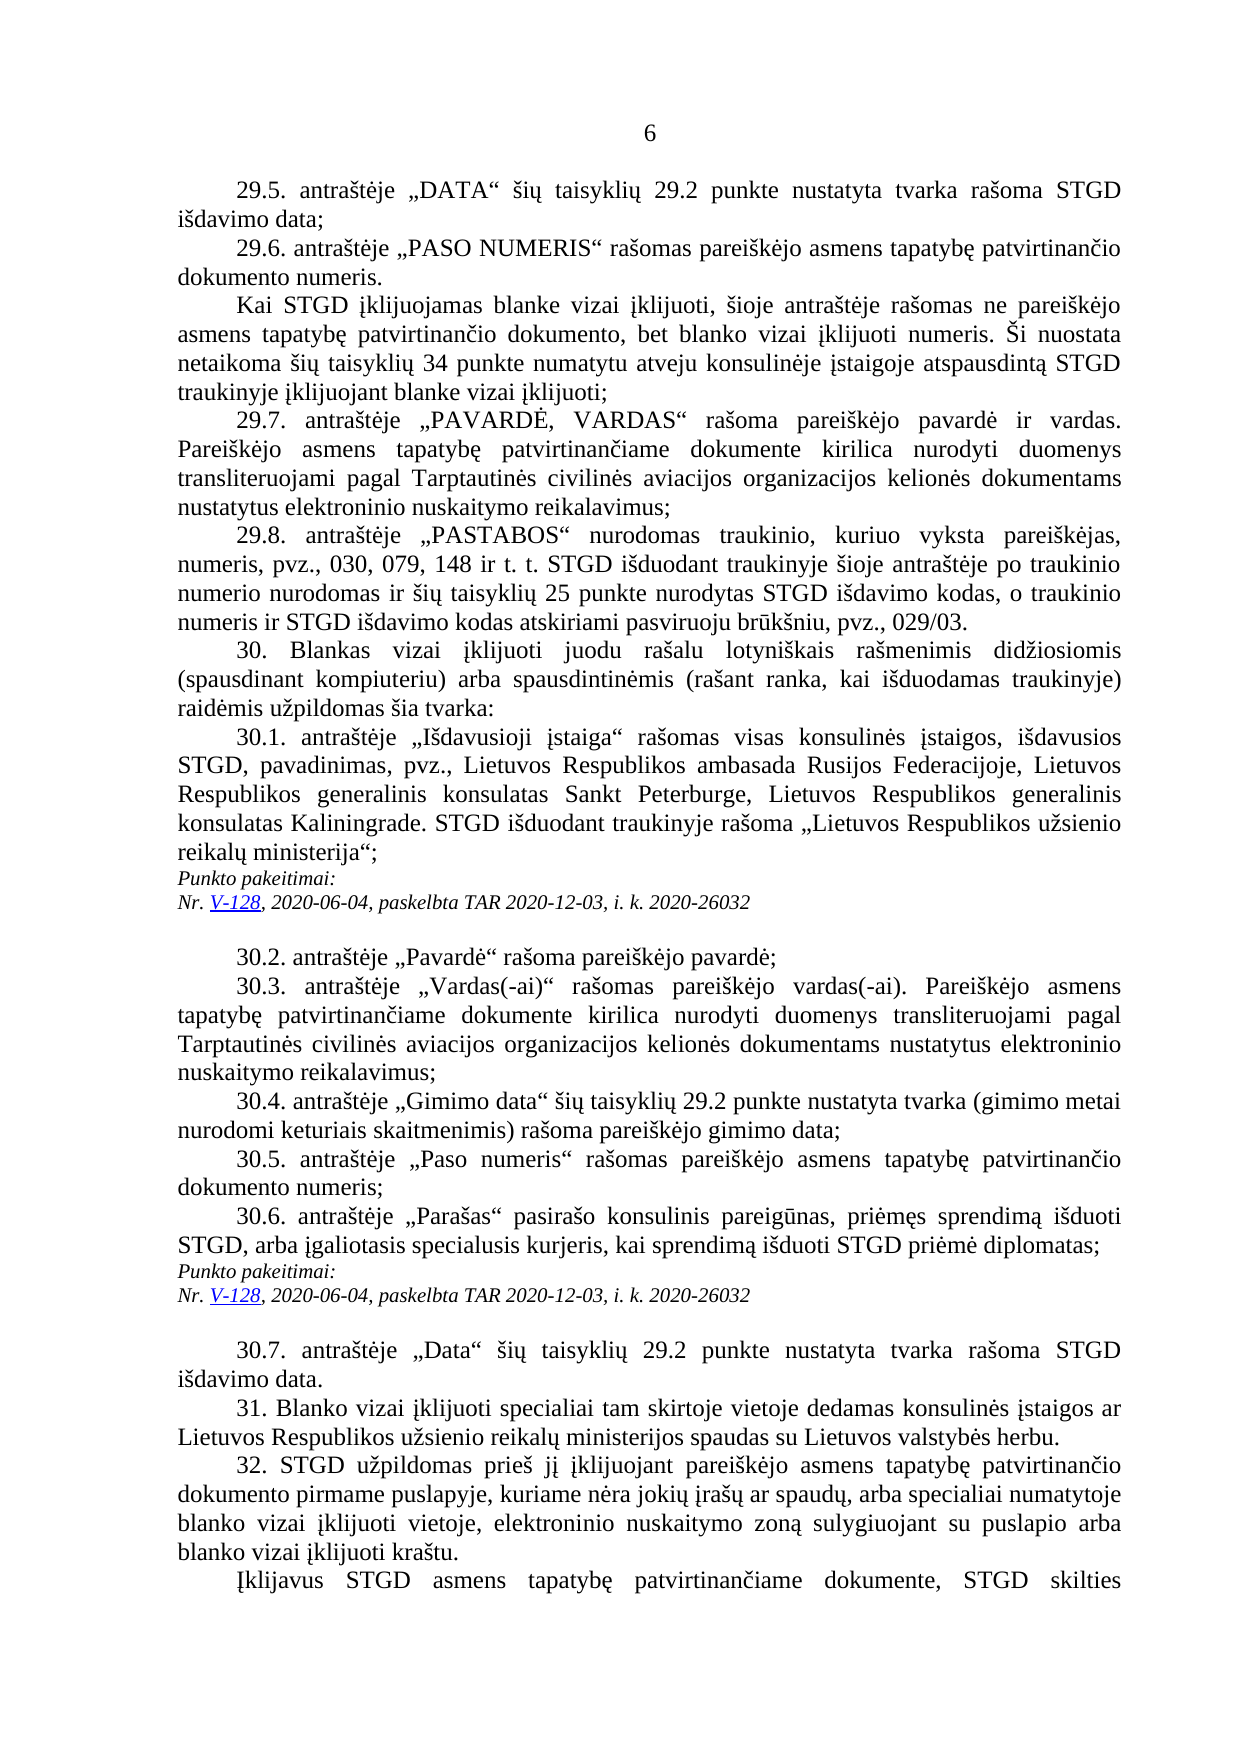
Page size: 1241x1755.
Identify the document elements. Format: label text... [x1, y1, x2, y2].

text 29.8. antraštėje „PASTABOS“ nurodomas traukinio, kuriuo vyksta pareiškėjas, numeris, pvz., 030, 079, 148 ir t. t. STGD išduodant traukinyje šioje antraštėje po traukinio numerio nurodomas ir šių taisyklių 25 punkte nurodytas STGD išdavimo kodas, o traukinio numeris ir STGD išdavimo kodas atskiriami pasviruoju brūkšniu, pvz., 029/03. [177, 521, 1122, 636]
text 29.6. antraštėje „PASO NUMERIS“ rašomas pareiškėjo asmens tapatybę patvirtinančio dokumento numeris. [177, 233, 1122, 291]
text 30.2. antraštėje „Pavardė“ rašoma pareiškėjo pavardė; [177, 942, 1122, 971]
text Punkto pakeitimai: [177, 1259, 1122, 1283]
text Nr. V-128, 2020-06-04, paskelbta TAR 2020-12-03, i. k. 2020-26032 [177, 1283, 1122, 1307]
text 30.6. antraštėje „Parašas“ pasirašo konsulinis pareigūnas, priėmęs sprendimą išduoti STGD, arba įgaliotasis specialusis kurjeris, kai sprendimą išduoti STGD priėmė diplomatas; [177, 1201, 1122, 1259]
text 30. Blankas vizai įklijuoti juodu rašalu lotyniškais rašmenimis didžiosiomis (spausdinant kompiuteriu) arba spausdintinėmis (rašant ranka, kai išduodamas traukinyje) raidėmis užpildomas šia tvarka: [177, 636, 1122, 722]
text 30.3. antraštėje „Vardas(-ai)“ rašomas pareiškėjo vardas(-ai). Pareiškėjo asmens tapatybę patvirtinančiame dokumente kirilica nurodyti duomenys transliteruojami pagal Tarptautinės civilinės aviacijos organizacijos kelionės dokumentams nustatytus elektroninio nuskaitymo reikalavimus; [177, 971, 1122, 1086]
text 30.4. antraštėje „Gimimo data“ šių taisyklių 29.2 punkte nustatyta tvarka (gimimo metai nurodomi keturiais skaitmenimis) rašoma pareiškėjo gimimo data; [177, 1086, 1122, 1144]
text 30.1. antraštėje „Išdavusioji įstaiga“ rašomas visas konsulinės įstaigos, išdavusios STGD, pavadinimas, pvz., Lietuvos Respublikos ambasada Rusijos Federacijoje, Lietuvos Respublikos generalinis konsulatas Sankt Peterburge, Lietuvos Respublikos generalinis konsulatas Kaliningrade. STGD išduodant traukinyje rašoma „Lietuvos Respublikos užsienio reikalų ministerija“; [177, 722, 1122, 866]
text 32. STGD užpildomas prieš jį įklijuojant pareiškėjo asmens tapatybę patvirtinančio dokumento pirmame puslapyje, kuriame nėra jokių įrašų ar spaudų, arba specialiai numatytoje blanko vizai įklijuoti vietoje, elektroninio nuskaitymo zoną sulygiuojant su puslapio arba blanko vizai įklijuoti kraštu. [177, 1451, 1122, 1566]
text Įklijavus STGD asmens tapatybę patvirtinančiame dokumente, STGD skilties [177, 1566, 1122, 1594]
text 30.7. antraštėje „Data“ šių taisyklių 29.2 punkte nustatyta tvarka rašoma STGD išdavimo data. [177, 1336, 1122, 1393]
text 29.5. antraštėje „DATA“ šių taisyklių 29.2 punkte nustatyta tvarka rašoma STGD išdavimo data; [177, 176, 1122, 233]
text Kai STGD įklijuojamas blanke vizai įklijuoti, šioje antraštėje rašomas ne pareiškėjo asmens tapatybę patvirtinančio dokumento, bet blanko vizai įklijuoti numeris. Ši nuostata netaikoma šių taisyklių 34 punkte numatytu atveju konsulinėje įstaigoje atspausdintą STGD traukinyje įklijuojant blanke vizai įklijuoti; [177, 291, 1122, 406]
text 31. Blanko vizai įklijuoti specialiai tam skirtoje vietoje dedamas konsulinės įstaigos ar Lietuvos Respublikos užsienio reikalų ministerijos spaudas su Lietuvos valstybės herbu. [177, 1393, 1122, 1451]
text Punkto pakeitimai: [177, 866, 1122, 890]
text 29.7. antraštėje „PAVARDĖ, VARDAS“ rašoma pareiškėjo pavardė ir vardas. Pareiškėjo asmens tapatybę patvirtinančiame dokumente kirilica nurodyti duomenys transliteruojami pagal Tarptautinės civilinės aviacijos organizacijos kelionės dokumentams nustatytus elektroninio nuskaitymo reikalavimus; [177, 406, 1122, 521]
text 30.5. antraštėje „Paso numeris“ rašomas pareiškėjo asmens tapatybę patvirtinančio dokumento numeris; [177, 1144, 1122, 1201]
text Nr. V-128, 2020-06-04, paskelbta TAR 2020-12-03, i. k. 2020-26032 [177, 890, 1122, 914]
